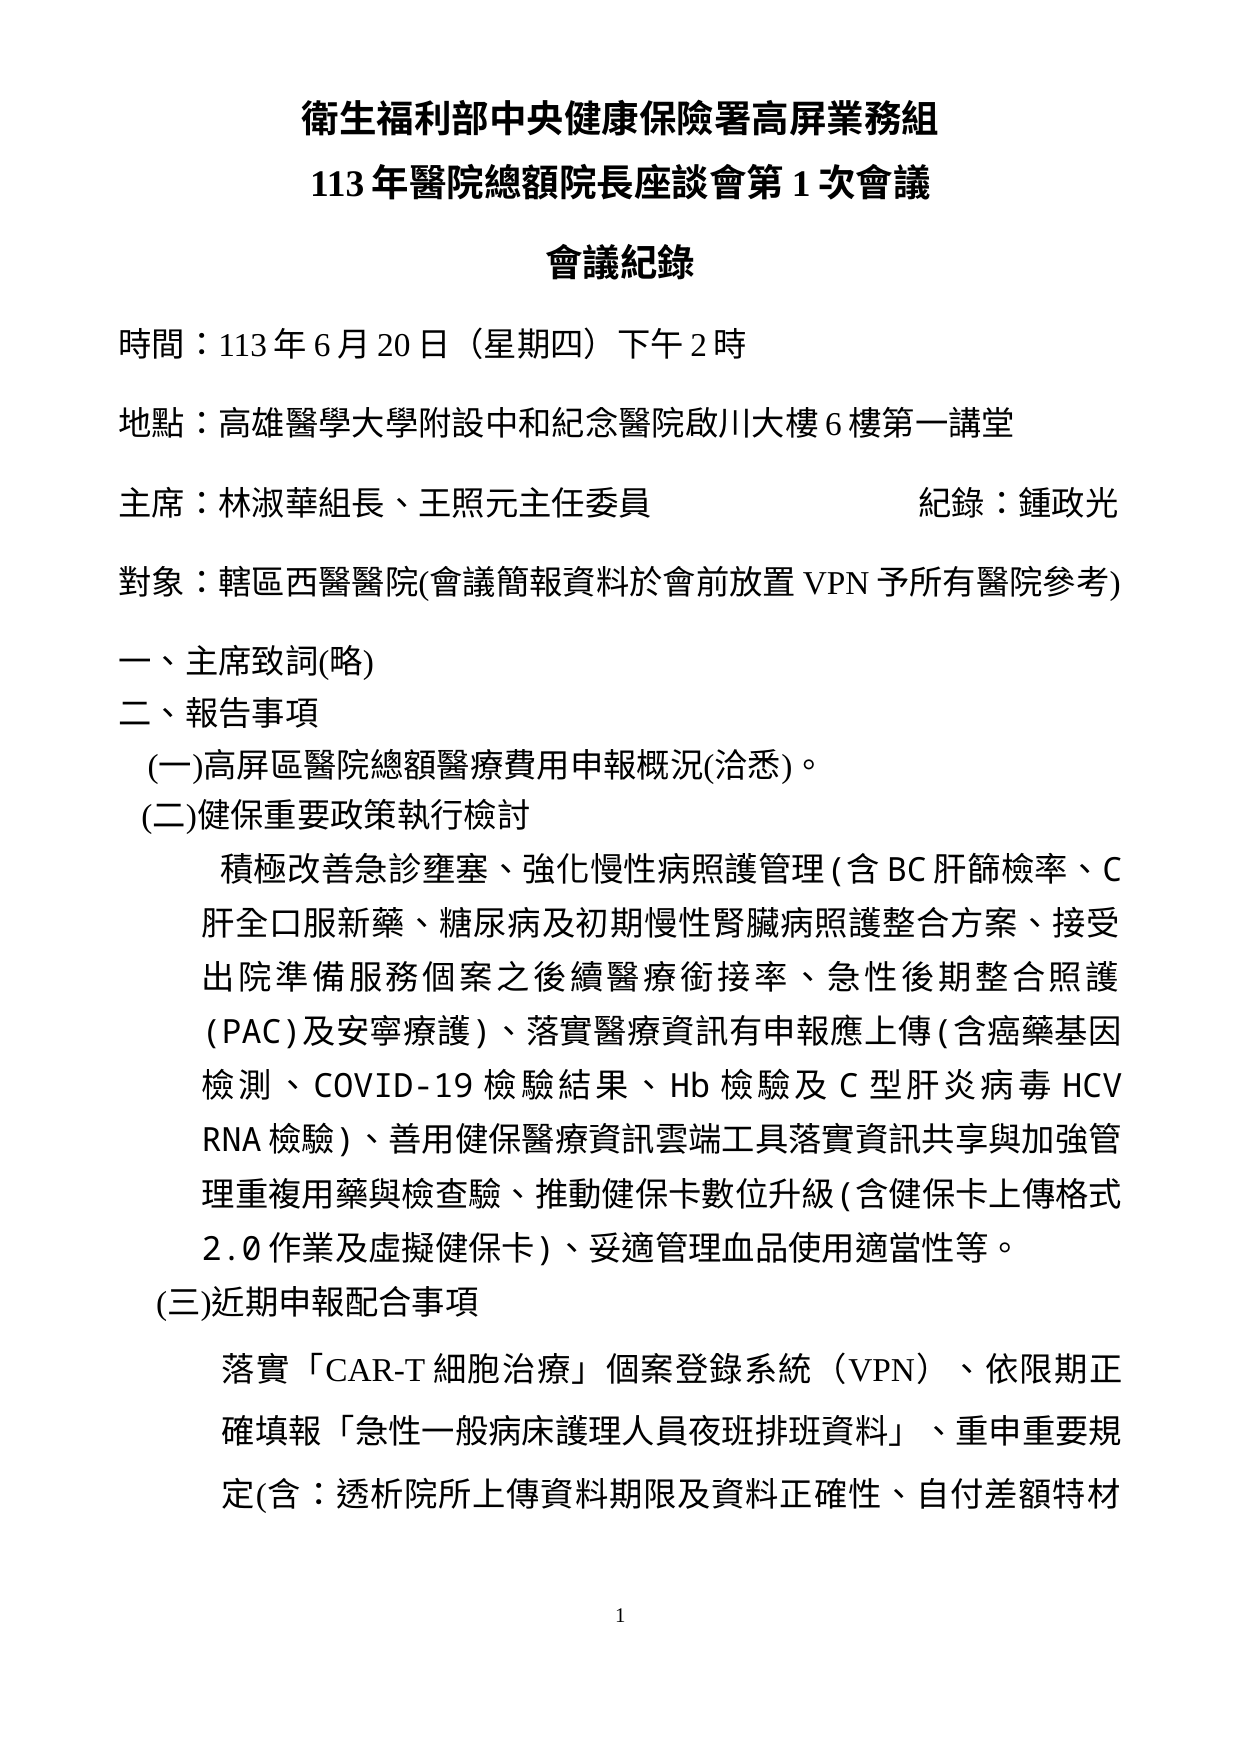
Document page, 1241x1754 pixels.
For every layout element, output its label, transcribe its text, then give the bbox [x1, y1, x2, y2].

subtitle 時間：113年6月20日（星期四）下午2時 [118, 319, 1122, 365]
text (三)近期申報配合事項 [118, 1271, 1122, 1325]
subtitle 會議紀錄 [118, 240, 1122, 286]
subtitle 主席：林淑華組長、王照元主任委員 紀錄：鍾政光 [118, 478, 1122, 524]
text 一、主席致詞(略) [118, 631, 1122, 683]
text (二)健保重要政策執行檢討 [118, 788, 1122, 838]
subtitle 113年醫院總額院長座談會第1次會議 [118, 160, 1122, 206]
subtitle 對象：轄區西醫醫院(會議簡報資料於會前放置VPN予所有醫院參考) [118, 558, 1122, 604]
subtitle 地點：高雄醫學大學附設中和紀念醫院啟川大樓6樓第一講堂 [118, 399, 1122, 445]
text 積極改善急診壅塞、強化慢性病照護管理(含BC肝篩檢率、C肝全口服新藥、糖尿病及初期慢性腎臟病照護整合方案、接受出院準備服務個案之後續醫療銜接率、急性後期整合照護(PAC)及安寧療護)、落實醫療資訊有申報應上傳(含癌藥基因檢測、COVID-19檢驗結果、Hb檢驗及C型肝炎病毒HCV RNA檢驗)、善用健保醫療資訊雲端工具落實資訊共享與加強管理重複用藥與檢查驗、推動健保卡數位升級(含健保卡上傳格式2.0作業及虛擬健保卡)、妥適管理血品使用適當性等。 [118, 838, 1122, 1271]
text 二、報告事項 [118, 683, 1122, 736]
text (一)高屏區醫院總額醫療費用申報概況(洽悉)。 [118, 736, 1122, 788]
subtitle 衛生福利部中央健康保險署高屏業務組 [118, 96, 1122, 141]
text 落實「CAR-T細胞治療」個案登錄系統（VPN）、依限期正確填報「急性一般病床護理人員夜班排班資料」、重申重要規定(含：透析院所上傳資料期限及資料正確性、自付差額特材 [221, 1325, 1122, 1513]
